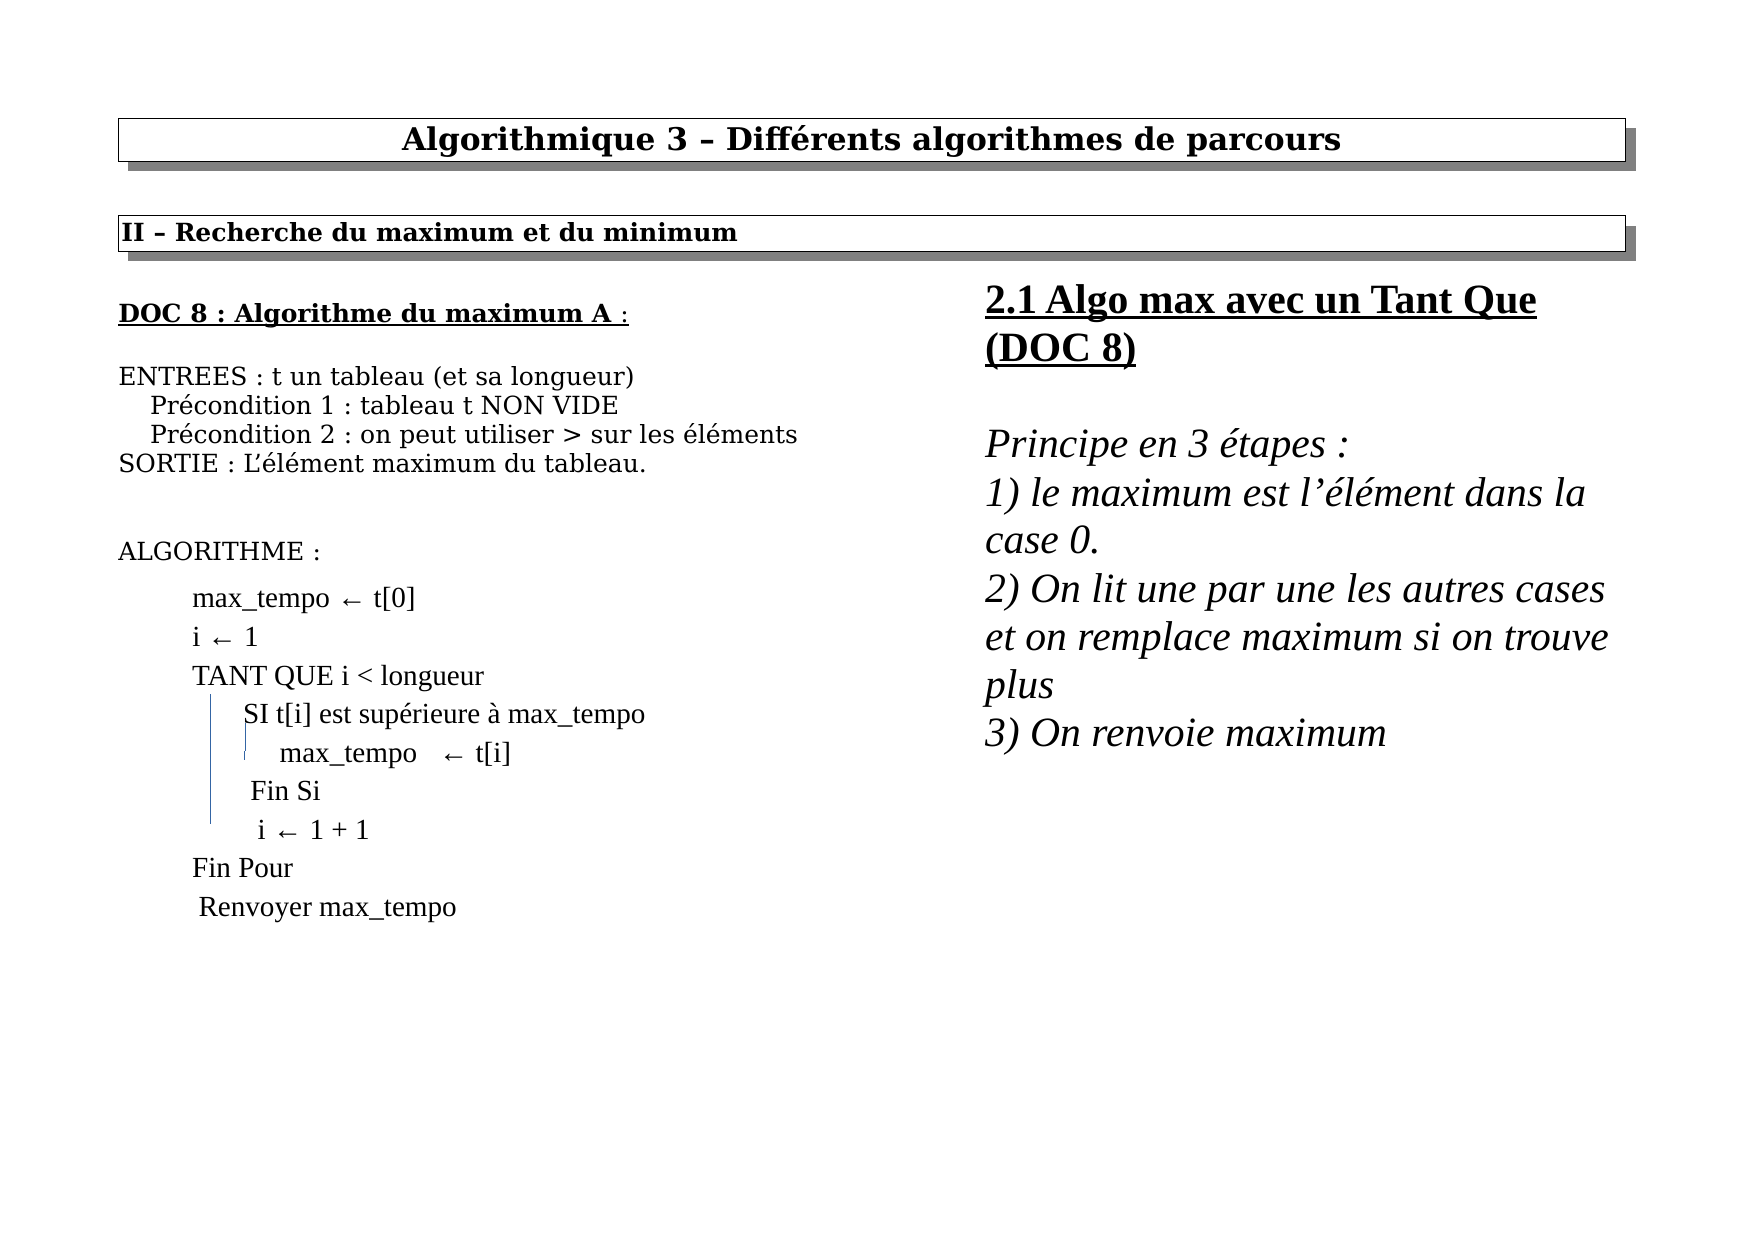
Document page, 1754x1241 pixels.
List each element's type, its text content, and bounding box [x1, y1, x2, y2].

text max_tempo ← t[0] [118, 581, 1636, 614]
table_header [119, 928, 172, 962]
title Algorithmique 3 – Différents algorithmes de parcours [119, 119, 1625, 161]
text i ← 1 [118, 619, 1636, 653]
table_header [172, 928, 1228, 962]
list Fin Si [211, 773, 1636, 807]
list SI t[i] est supérieure à max_tempo [211, 696, 1636, 730]
list Fin Pour [162, 850, 1636, 884]
list [162, 773, 210, 807]
text ALGORITHME : [118, 537, 1636, 566]
text SORTIE : L’élément maximum du tableau. [118, 449, 1636, 478]
list [162, 735, 210, 768]
list [162, 696, 210, 730]
list i ← 1 + 1 [162, 812, 1636, 845]
text Précondition 2 : on peut utiliser > sur les éléments [118, 420, 1636, 449]
text Précondition 1 : tableau t NON VIDE [118, 391, 1636, 420]
text DOC 8 : Algorithme du maximum A : [118, 299, 1636, 328]
list max_tempo ← t[i] [211, 735, 1636, 768]
subtitle II – Recherche du maximum et du minimum [119, 216, 1625, 251]
text ENTREES : t un tableau (et sa longueur) [118, 362, 1636, 391]
list TANT QUE i < longueur [162, 658, 1636, 691]
text Renvoyer max_tempo [118, 889, 1636, 922]
